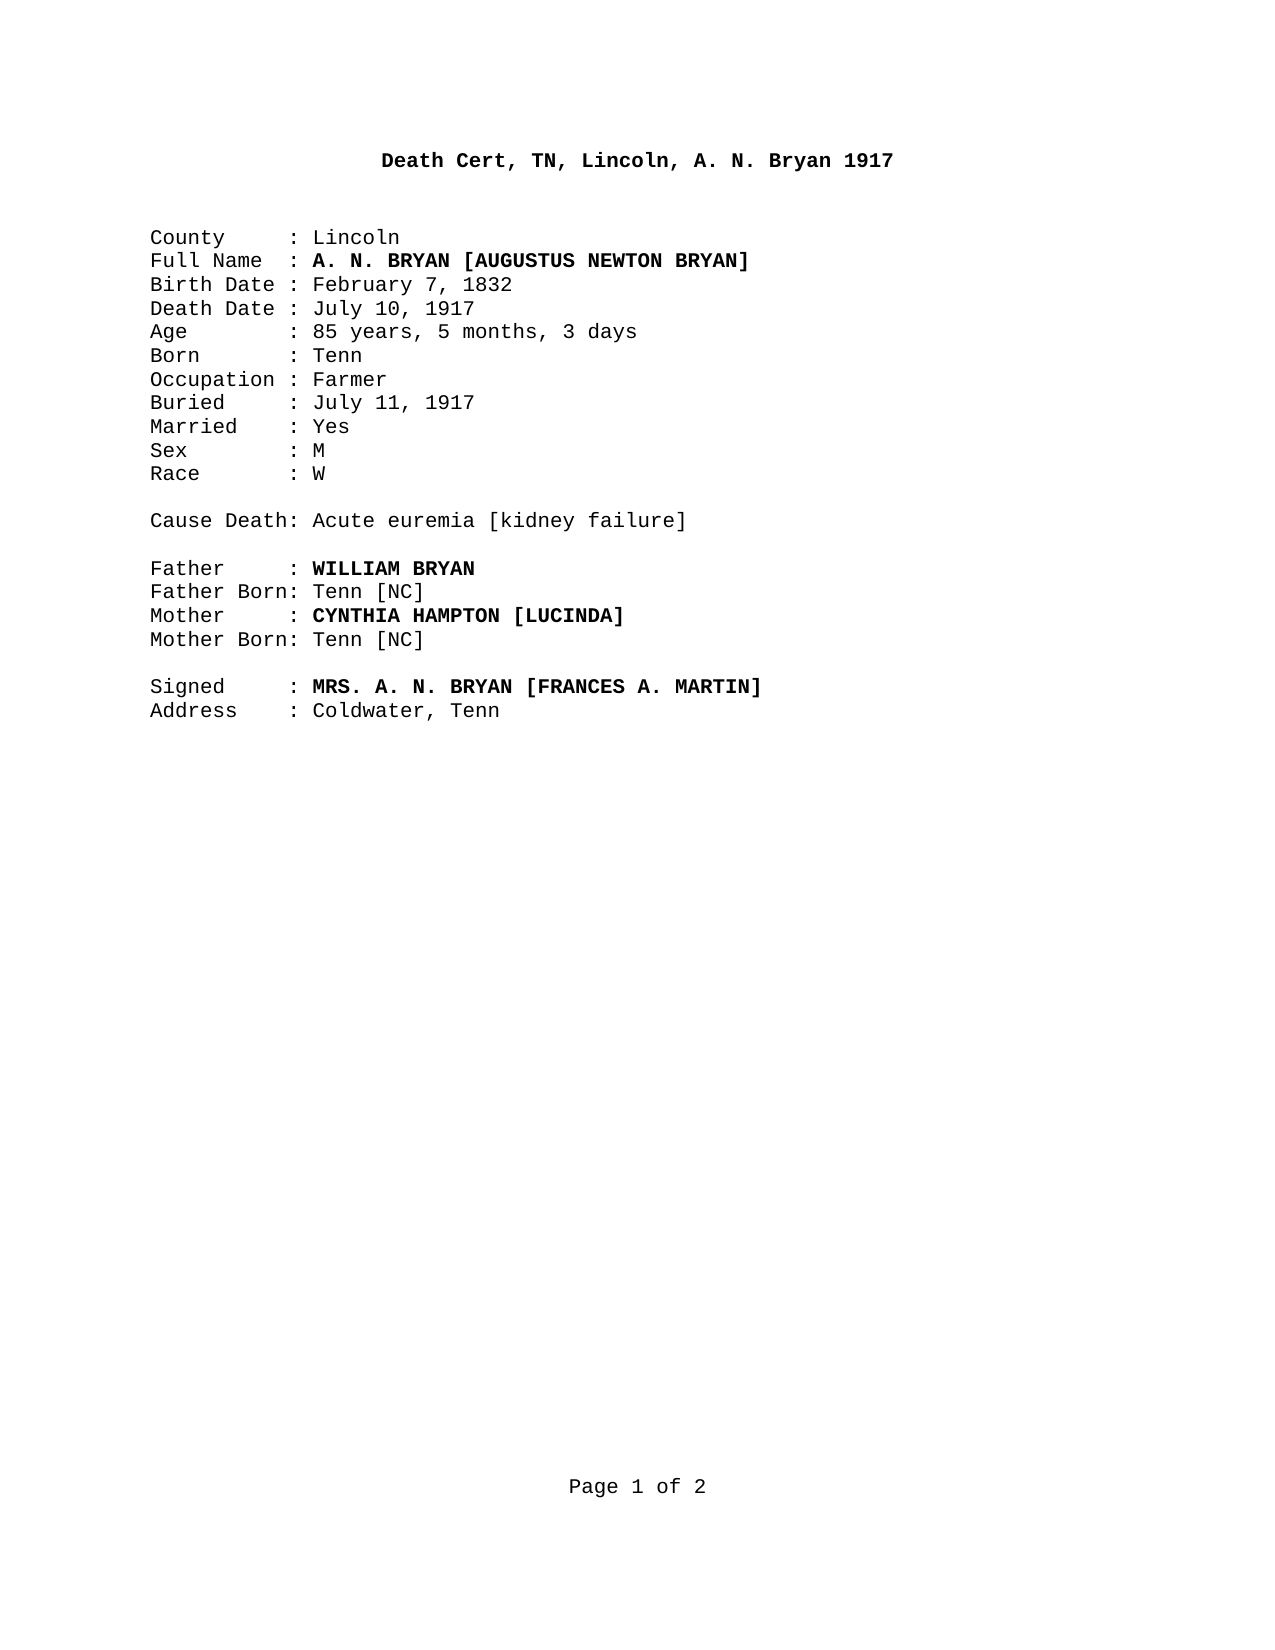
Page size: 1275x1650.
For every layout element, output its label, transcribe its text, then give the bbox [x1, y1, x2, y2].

text Buried : July 11, 1917 [150, 392, 1125, 416]
text Born : Tenn [150, 345, 1125, 369]
text Race : W [150, 463, 1125, 487]
text Father : William Bryan [150, 558, 1125, 581]
text Mother Born: Tenn [NC] [150, 629, 1125, 652]
text Married : Yes [150, 416, 1125, 439]
text Death Date : July 10, 1917 [150, 298, 1125, 321]
text Full Name : A. N. Bryan [AUGUSTUS NEWTON BRYAN] [150, 250, 1125, 274]
text Father Born: Tenn [NC] [150, 581, 1125, 605]
text Address : Coldwater, Tenn [150, 700, 1125, 723]
text Birth Date : February 7, 1832 [150, 274, 1125, 298]
text Sex : M [150, 439, 1125, 463]
text Cause Death: Acute euremia [kidney failure] [150, 511, 1125, 534]
text Signed : Mrs. A. N. Bryan [FRANCES A. Martin] [150, 676, 1125, 700]
text Occupation : Farmer [150, 369, 1125, 392]
text Age : 85 years, 5 months, 3 days [150, 321, 1125, 345]
text County : Lincoln [150, 227, 1125, 250]
text Mother : Cynthia Hampton [LUCINDA] [150, 605, 1125, 629]
